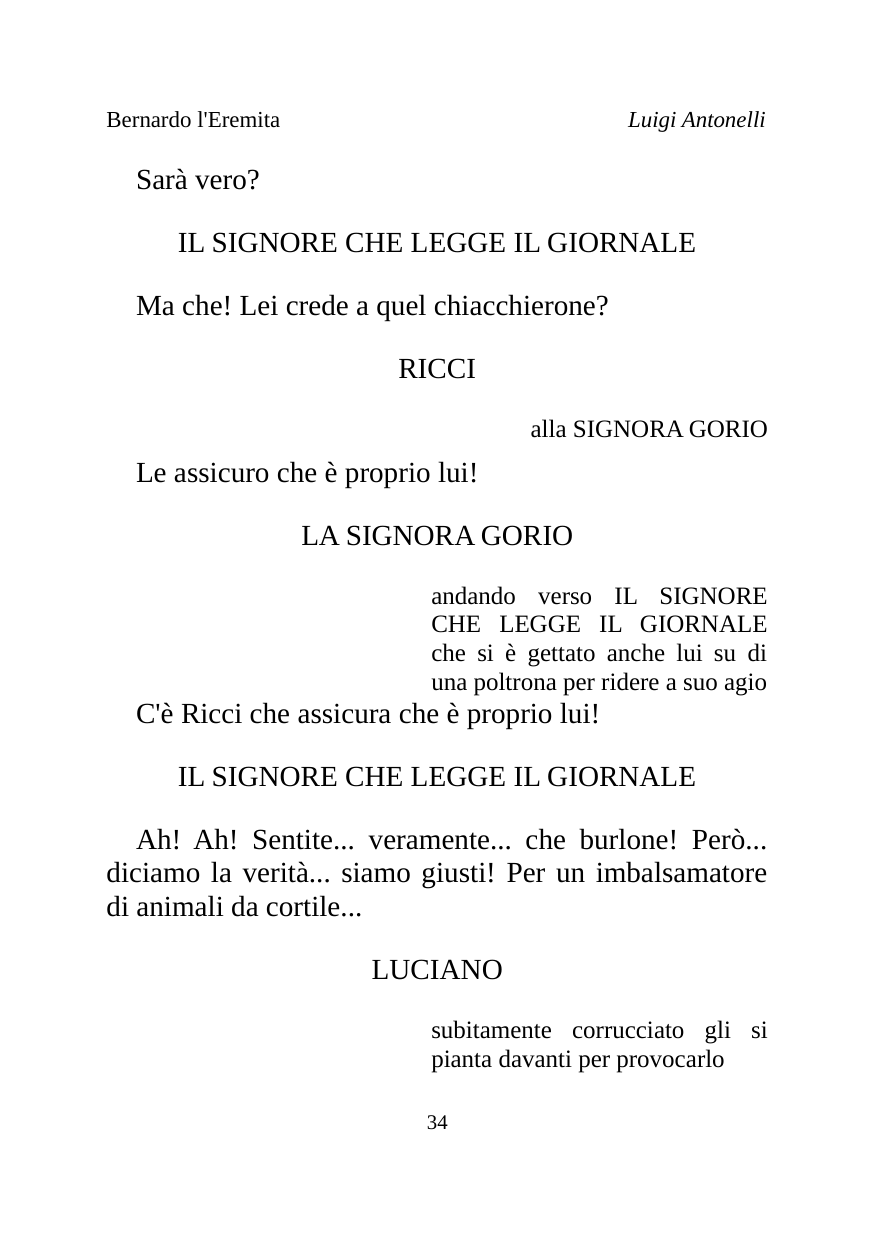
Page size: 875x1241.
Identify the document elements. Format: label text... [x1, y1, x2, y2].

text IL SIGNORE CHE LEGGE IL GIORNALE [106, 225, 768, 259]
text LUCIANO [106, 952, 768, 985]
text subitamente corrucciato gli si pianta davanti per provocarlo [431, 1015, 768, 1072]
text LA SIGNORA GORIO [106, 518, 768, 551]
text Le assicuro che è proprio lui! [106, 455, 768, 488]
text RICCI [106, 351, 768, 385]
text C'è Ricci che assicura che è proprio lui! [106, 696, 768, 729]
text Ma che! Lei crede a quel chiacchierone? [106, 288, 768, 322]
text andando verso IL SIGNORE CHE LEGGE IL GIORNALE che si è gettato anche lui su di una poltrona per ridere a suo agio [431, 581, 768, 696]
text Ah! Ah! Sentite... veramente... che burlone! Però... diciamo la verità... siamo giusti! Per un imbalsamatore di animali da cortile... [106, 822, 768, 922]
text Sarà vero? [106, 162, 768, 196]
text alla SIGNORA GORIO [431, 414, 768, 443]
text IL SIGNORE CHE LEGGE IL GIORNALE [106, 759, 768, 792]
